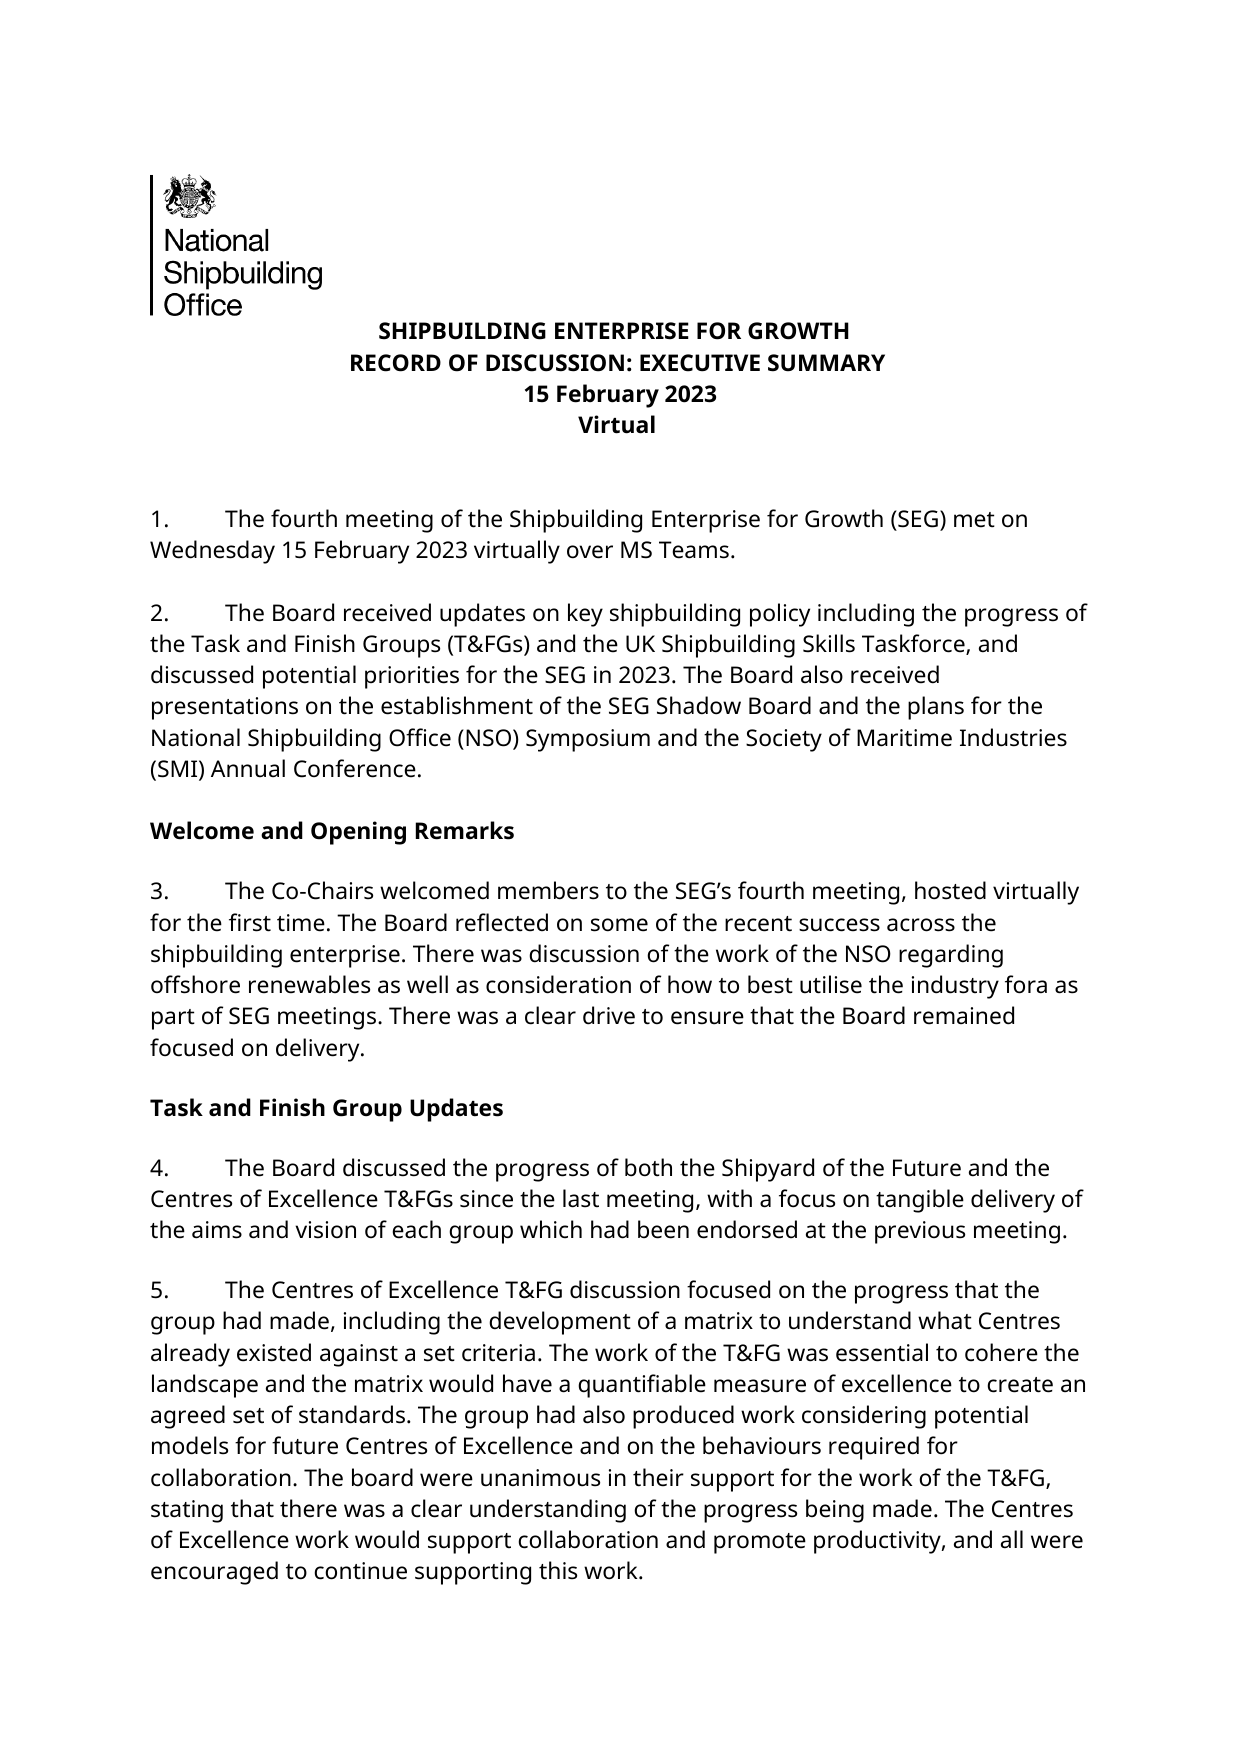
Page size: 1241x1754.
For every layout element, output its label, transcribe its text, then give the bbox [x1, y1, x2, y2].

text Task and Finish Group Updates [150, 1091, 1090, 1123]
text RECORD OF DISCUSSION: EXECUTIVE SUMMARY [150, 346, 1090, 378]
text SHIPBUILDING ENTERPRISE FOR GROWTH [150, 315, 1090, 346]
list The Board discussed the progress of both the Shipyard of the Future and the Centres of Excellence T&FGs since the last meeting, with a focus on tangible delivery of the aims and vision of each group which had been endorsed at the previous meeting. [150, 1151, 1090, 1245]
text Virtual [150, 409, 1090, 440]
list The Co-Chairs welcomed members to the SEG’s fourth meeting, hosted virtually for the first time. The Board reflected on some of the recent success across the shipbuilding enterprise. There was discussion of the work of the NSO regarding offshore renewables as well as consideration of how to best utilise the industry fora as part of SEG meetings. There was a clear drive to ensure that the Board remained focused on delivery. [150, 875, 1090, 1063]
list The Centres of Excellence T&FG discussion focused on the progress that the group had made, including the development of a matrix to understand what Centres already existed against a set criteria. The work of the T&FG was essential to cohere the landscape and the matrix would have a quantifiable measure of excellence to create an agreed set of standards. The group had also produced work considering potential models for future Centres of Excellence and on the behaviours required for collaboration. The board were unanimous in their support for the work of the T&FG, stating that there was a clear understanding of the progress being made. The Centres of Excellence work would support collaboration and promote productivity, and all were encouraged to continue supporting this work. [150, 1274, 1090, 1586]
text 15 February 2023 [150, 378, 1090, 409]
list The Board received updates on key shipbuilding policy including the progress of the Task and Finish Groups (T&FGs) and the UK Shipbuilding Skills Taskforce, and discussed potential priorities for the SEG in 2023. The Board also received presentations on the establishment of the SEG Shadow Board and the plans for the National Shipbuilding Office (NSO) Symposium and the Society of Maritime Industries (SMI) Annual Conference. [150, 596, 1090, 784]
text Welcome and Opening Remarks [150, 815, 1090, 846]
list The fourth meeting of the Shipbuilding Enterprise for Growth (SEG) met on Wednesday 15 February 2023 virtually over MS Teams. [150, 503, 1090, 565]
